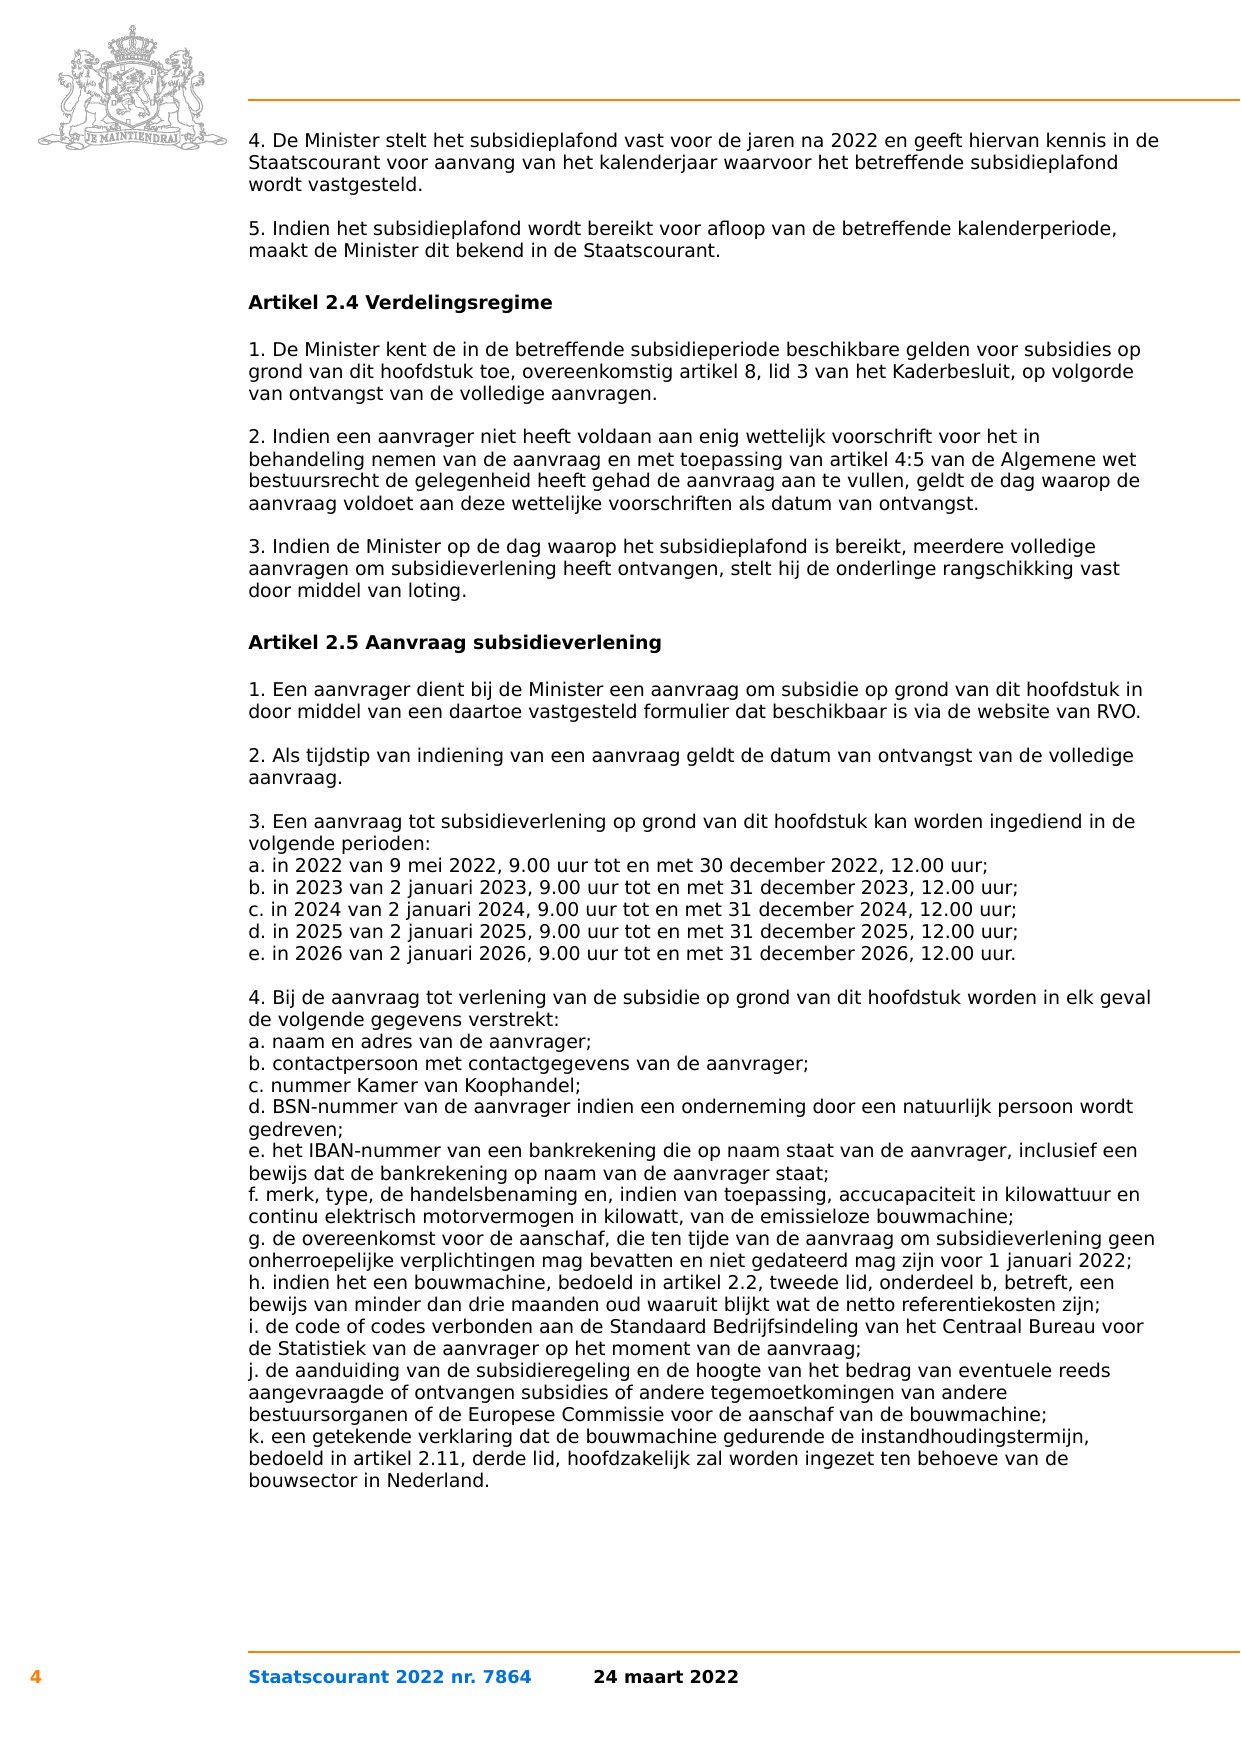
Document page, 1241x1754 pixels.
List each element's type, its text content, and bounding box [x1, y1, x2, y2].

text 3. Indien de Minister op de dag waarop het subsidieplafond is bereikt, meerdere volledige aanvragen om subsidieverlening heeft ontvangen, stelt hij de onderlinge rangschikking vast door middel van loting. [248, 536, 1163, 602]
text 4. Bij de aanvraag tot verlening van de subsidie op grond van dit hoofdstuk worden in elk geval de volgende gegevens verstrekt: [248, 987, 1163, 1031]
subtitle Artikel 2.5 Aanvraag subsidieverlening [248, 632, 1163, 654]
text 5. Indien het subsidieplafond wordt bereikt voor afloop van de betreffende kalenderperiode, maakt de Minister dit bekend in de Staatscourant. [248, 218, 1163, 262]
text d. BSN-nummer van de aanvrager indien een onderneming door een natuurlijk persoon wordt gedreven; [248, 1096, 1163, 1140]
text k. een getekende verklaring dat de bouwmachine gedurende de instandhoudingstermijn, bedoeld in artikel 2.11, derde lid, hoofdzakelijk zal worden ingezet ten behoeve van de bouwsector in Nederland. [248, 1426, 1163, 1492]
text e. in 2026 van 2 januari 2026, 9.00 uur tot en met 31 december 2026, 12.00 uur. [248, 943, 1163, 965]
text g. de overeenkomst voor de aanschaf, die ten tijde van de aanvraag om subsidieverlening geen onherroepelijke verplichtingen mag bevatten en niet gedateerd mag zijn voor 1 januari 2022; [248, 1228, 1163, 1272]
text b. in 2023 van 2 januari 2023, 9.00 uur tot en met 31 december 2023, 12.00 uur; [248, 877, 1163, 899]
text e. het IBAN-nummer van een bankrekening die op naam staat van de aanvrager, inclusief een bewijs dat de bankrekening op naam van de aanvrager staat; [248, 1140, 1163, 1184]
text i. de code of codes verbonden aan de Standaard Bedrijfsindeling van het Centraal Bureau voor de Statistiek van de aanvrager op het moment van de aanvraag; [248, 1316, 1163, 1360]
text b. contactpersoon met contactgegevens van de aanvrager; [248, 1052, 1163, 1074]
text 1. De Minister kent de in de betreffende subsidieperiode beschikbare gelden voor subsidies op grond van dit hoofdstuk toe, overeenkomstig artikel 8, lid 3 van het Kaderbesluit, op volgorde van ontvangst van de volledige aanvragen. [248, 339, 1163, 404]
text c. in 2024 van 2 januari 2024, 9.00 uur tot en met 31 december 2024, 12.00 uur; [248, 899, 1163, 921]
text 3. Een aanvraag tot subsidieverlening op grond van dit hoofdstuk kan worden ingediend in de volgende perioden: [248, 811, 1163, 855]
text c. nummer Kamer van Koophandel; [248, 1074, 1163, 1096]
text j. de aanduiding van de subsidieregeling en de hoogte van het bedrag van eventuele reeds aangevraagde of ontvangen subsidies of andere tegemoetkomingen van andere bestuursorganen of de Europese Commissie voor de aanschaf van de bouwmachine; [248, 1360, 1163, 1426]
text h. indien het een bouwmachine, bedoeld in artikel 2.2, tweede lid, onderdeel b, betreft, een bewijs van minder dan drie maanden oud waaruit blijkt wat de netto referentiekosten zijn; [248, 1272, 1163, 1316]
text a. in 2022 van 9 mei 2022, 9.00 uur tot en met 30 december 2022, 12.00 uur; [248, 855, 1163, 877]
text 4. De Minister stelt het subsidieplafond vast voor de jaren na 2022 en geeft hiervan kennis in de Staatscourant voor aanvang van het kalenderjaar waarvoor het betreffende subsidieplafond wordt vastgesteld. [248, 130, 1163, 196]
text 1. Een aanvrager dient bij de Minister een aanvraag om subsidie op grond van dit hoofdstuk in door middel van een daartoe vastgesteld formulier dat beschikbaar is via de website van RVO. [248, 679, 1163, 723]
text f. merk, type, de handelsbenaming en, indien van toepassing, accucapaciteit in kilowattuur en continu elektrisch motorvermogen in kilowatt, van de emissieloze bouwmachine; [248, 1184, 1163, 1228]
text 2. Als tijdstip van indiening van een aanvraag geldt de datum van ontvangst van de volledige aanvraag. [248, 745, 1163, 789]
picture [38, 25, 227, 150]
text 2. Indien een aanvrager niet heeft voldaan aan enig wettelijk voorschrift voor het in behandeling nemen van de aanvraag en met toepassing van artikel 4:5 van de Algemene wet bestuursrecht de gelegenheid heeft gehad de aanvraag aan te vullen, geldt de dag waarop de aanvraag voldoet aan deze wettelijke voorschriften als datum van ontvangst. [248, 426, 1163, 514]
subtitle Artikel 2.4 Verdelingsregime [248, 292, 1163, 314]
text d. in 2025 van 2 januari 2025, 9.00 uur tot en met 31 december 2025, 12.00 uur; [248, 921, 1163, 943]
text a. naam en adres van de aanvrager; [248, 1031, 1163, 1052]
